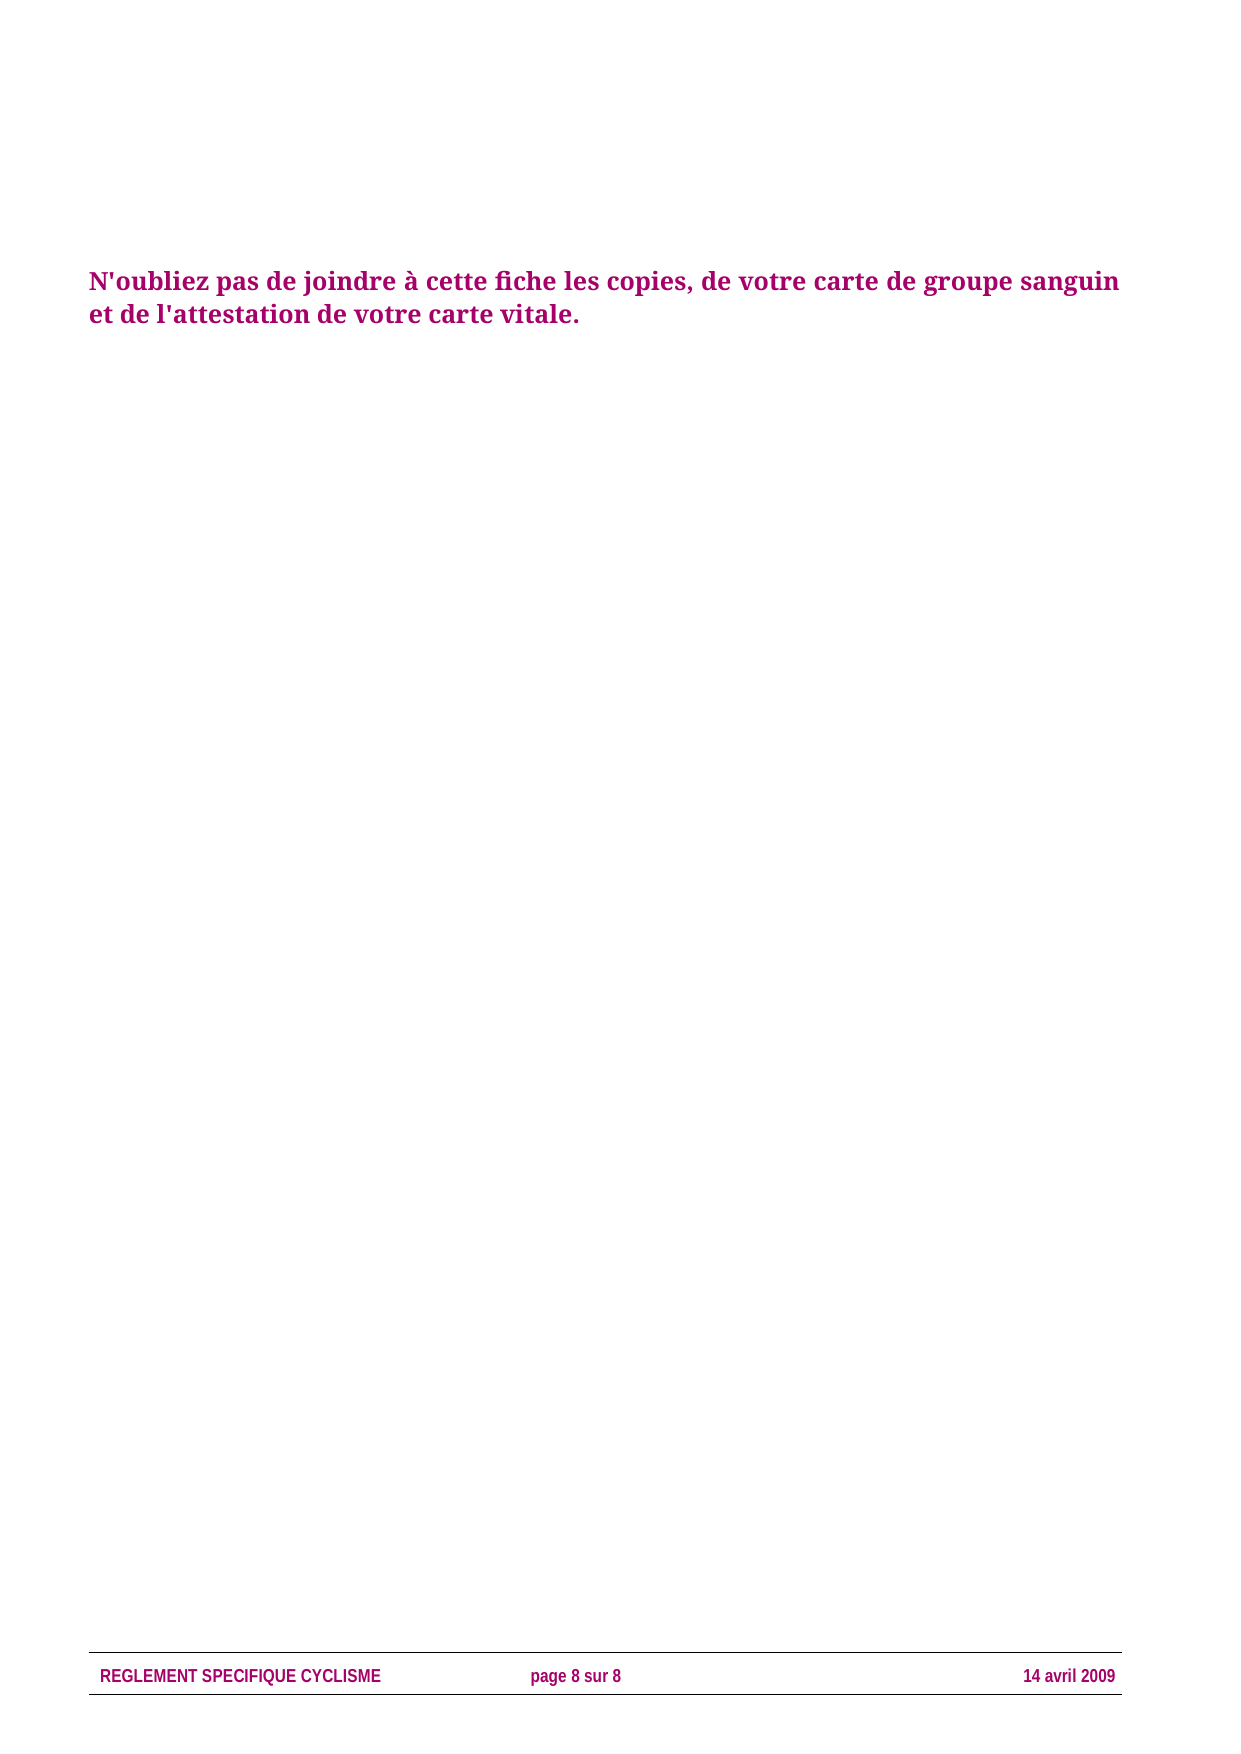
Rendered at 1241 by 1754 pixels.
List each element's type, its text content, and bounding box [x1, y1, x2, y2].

text N'oubliez pas de joindre à cette fiche les copies, de votre carte de groupe sanguin et de l'attestation de votre carte vitale. [88, 263, 1122, 331]
